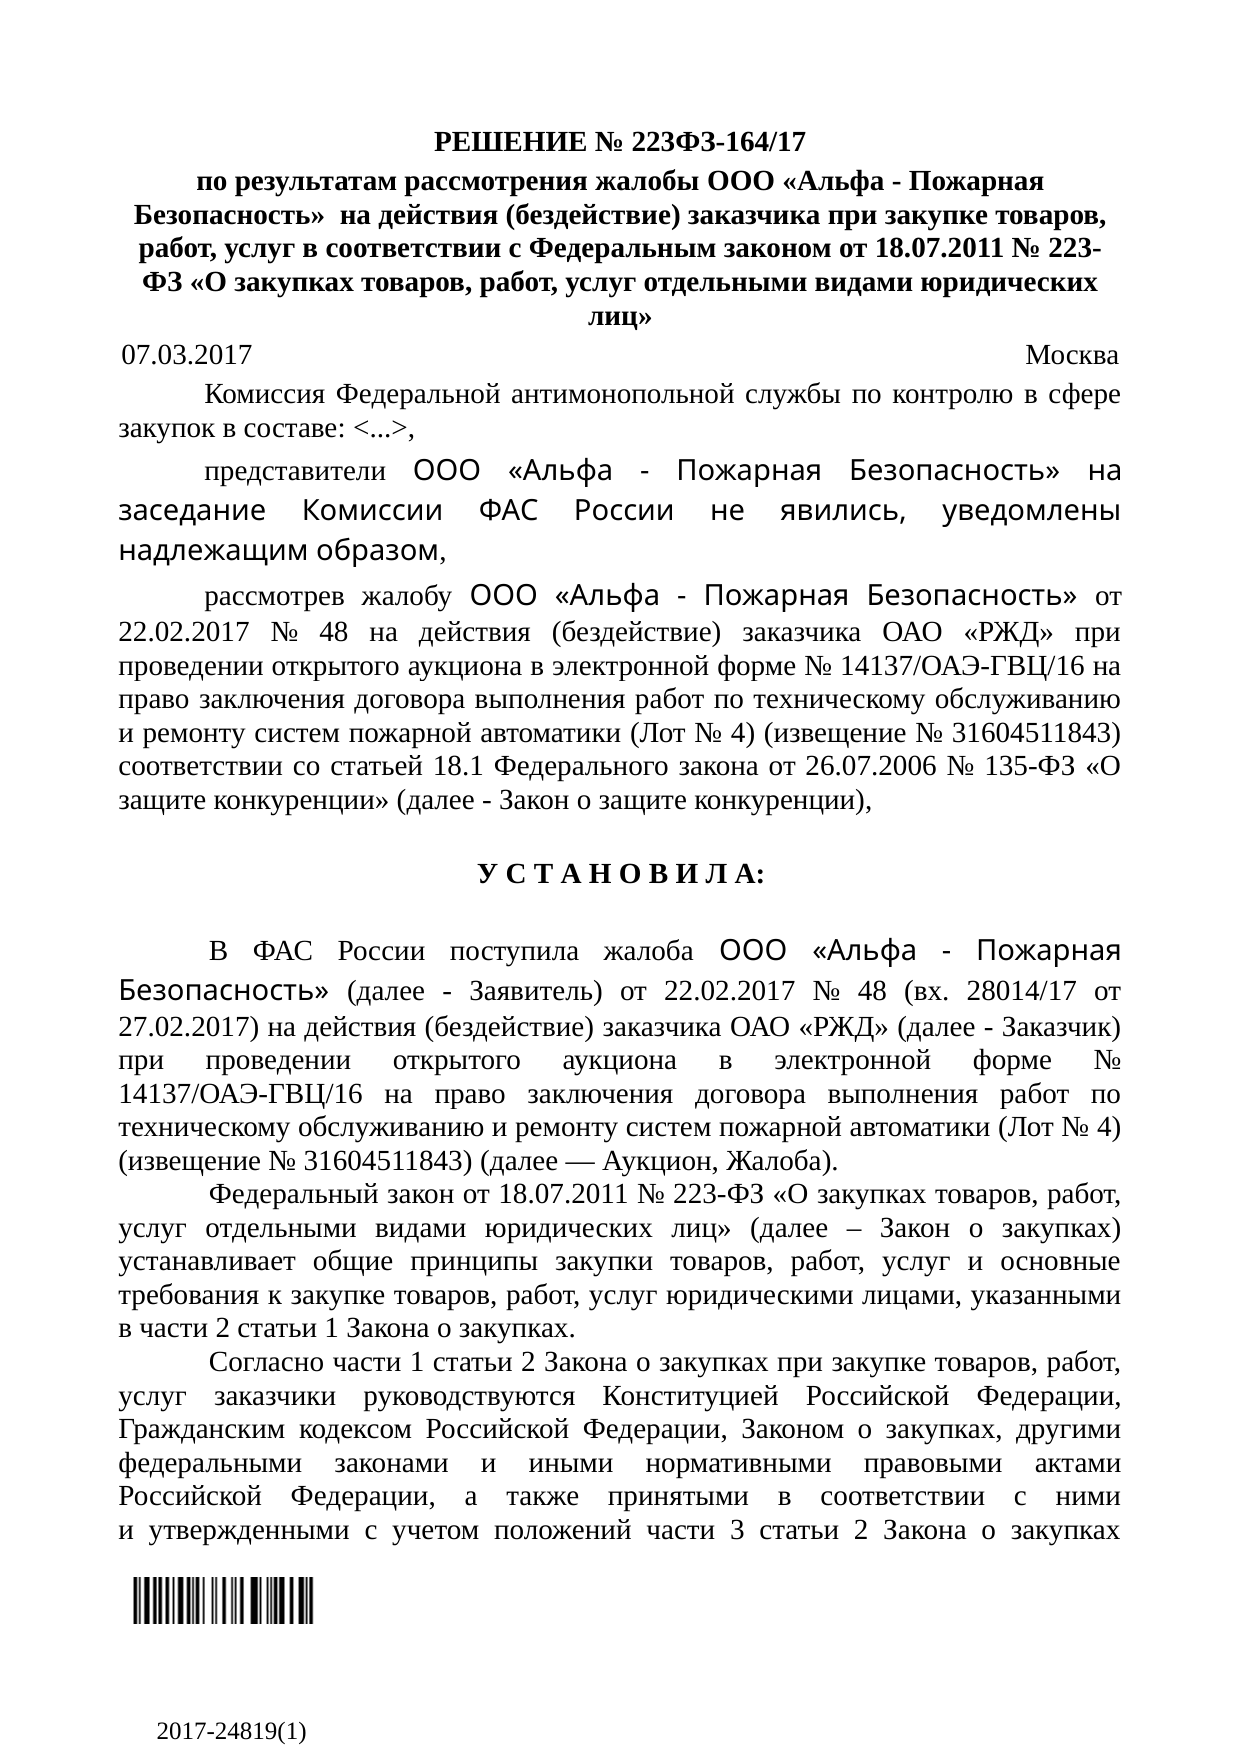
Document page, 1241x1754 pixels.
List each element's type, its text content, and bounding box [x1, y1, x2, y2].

text рассмотрев жалобу ООО «Альфа - Пожарная Безопасность» от 22.02.2017 № 48 на действия (бездействие) заказчика ОАО «РЖД» при проведении открытого аукциона в электронной форме № 14137/ОАЭ-ГВЦ/16 на право заключения договора выполнения работ по техническому обслуживанию и ремонту систем пожарной автоматики (Лот № 4) (извещение № 31604511843) соответствии со статьей 18.1 Федерального закона от 26.07.2006 № 135-ФЗ «О защите конкуренции» (далее - Закон о защите конкуренции), [118, 575, 1122, 816]
text 07.03.2017 Москва [118, 337, 1122, 371]
text Согласно части 1 статьи 2 Закона о закупках при закупке товаров, работ, услуг заказчики руководствуются Конституцией Российской Федерации, Гражданским кодексом Российской Федерации, Законом о закупках, другими федеральными законами и иными нормативными правовыми актами Российской Федерации, а также принятыми в соответствии с ними и утвержденными с учетом положений части 3 статьи 2 Закона о закупках [118, 1344, 1122, 1545]
text представители ООО «Альфа - Пожарная Безопасность» на заседание Комиссии ФАС России не явились, уведомлены надлежащим образом, [118, 450, 1122, 569]
text РЕШЕНИЕ № 223ФЗ-164/17 [118, 124, 1122, 158]
text по результатам рассмотрения жалобы ООО «Альфа - Пожарная Безопасность» на действия (бездействие) заказчика при закупке товаров, работ, услуг в соответствии с Федеральным законом от 18.07.2011 № 223-ФЗ «О закупках товаров, работ, услуг отдельными видами юридических лиц» [118, 163, 1122, 331]
text В ФАС России поступила жалоба ООО «Альфа - Пожарная Безопасность» (далее - Заявитель) от 22.02.2017 № 48 (вх. 28014/17 от 27.02.2017) на действия (бездействие) заказчика ОАО «РЖД» (далее - Заказчик) при проведении открытого аукциона в электронной форме № 14137/ОАЭ-ГВЦ/16 на право заключения договора выполнения работ по техническому обслуживанию и ремонту систем пожарной автоматики (Лот № 4) (извещение № 31604511843) (далее — Аукцион, Жалоба). [118, 929, 1122, 1176]
text Федеральный закон от 18.07.2011 № 223-ФЗ «О закупках товаров, работ, услуг отдельными видами юридических лиц» (далее – Закон о закупках) устанавливает общие принципы закупки товаров, работ, услуг и основные требования к закупке товаров, работ, услуг юридическими лицами, указанными в части 2 статьи 1 Закона о закупках. [118, 1176, 1122, 1344]
text У С Т А Н О В И Л А: [118, 856, 1122, 890]
picture [118, 1577, 331, 1624]
text Комиссия Федеральной антимонопольной службы по контролю в сфере закупок в составе: <...>, [118, 377, 1122, 444]
